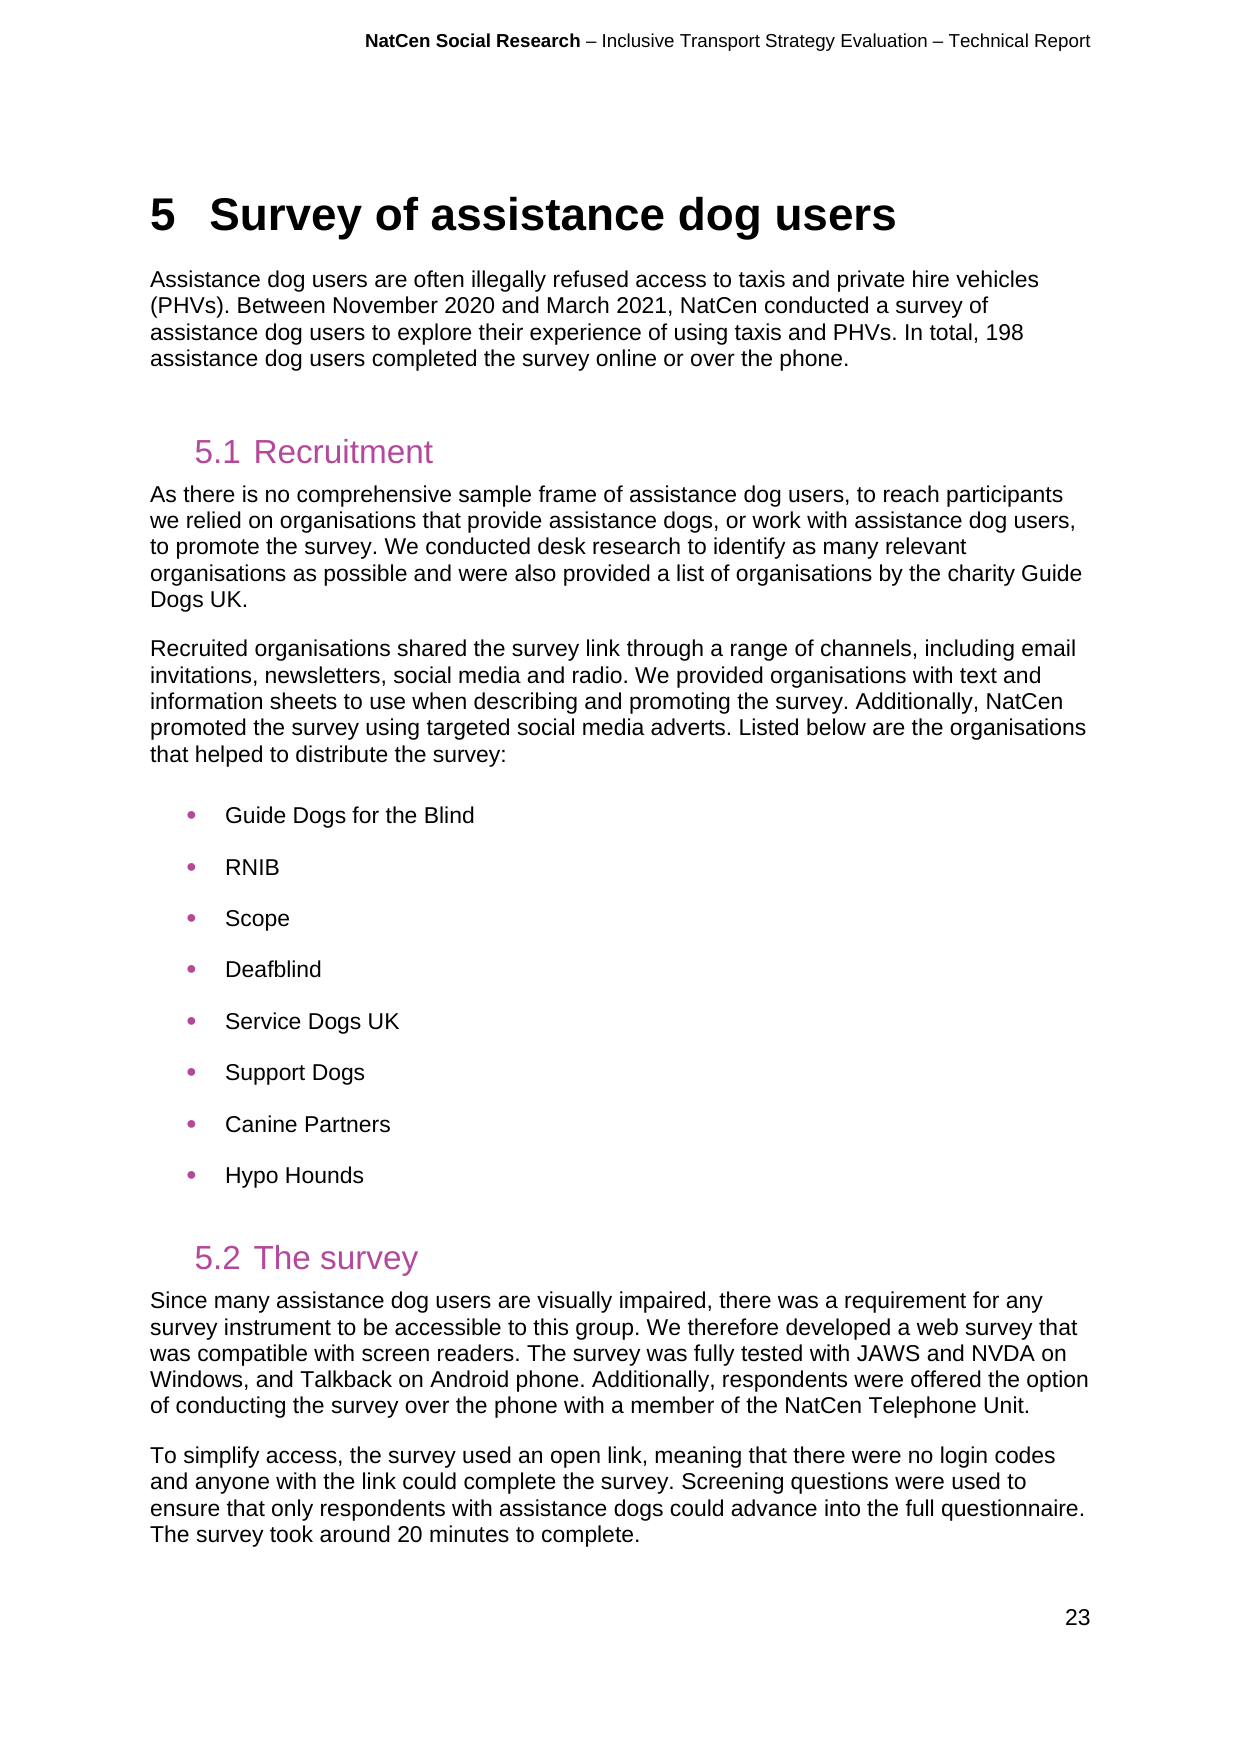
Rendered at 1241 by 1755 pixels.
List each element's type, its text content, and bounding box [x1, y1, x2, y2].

list Canine Partners [187, 1111, 1090, 1137]
subtitle The survey [194, 1238, 1090, 1277]
text Assistance dog users are often illegally refused access to taxis and private hire vehicles (PHVs). Between November 2020 and March 2021, NatCen conducted a survey of assistance dog users to explore their experience of using taxis and PHVs. In total, 198 assistance dog users completed the survey online or over the phone. [150, 266, 1090, 371]
list Guide Dogs for the Blind [187, 802, 1090, 829]
list Support Dogs [187, 1059, 1090, 1086]
subtitle Recruitment [194, 432, 1090, 470]
list Scope [187, 905, 1090, 931]
list RNIB [187, 854, 1090, 880]
list Hypo Hounds [187, 1162, 1090, 1188]
subtitle Survey of assistance dog users [150, 187, 1090, 240]
text As there is no comprehensive sample frame of assistance dog users, to reach participants we relied on organisations that provide assistance dogs, or work with assistance dog users, to promote the survey. We conducted desk research to identify as many relevant organisations as possible and were also provided a list of organisations by the charity Guide Dogs UK. [150, 481, 1090, 612]
list Service Dogs UK [187, 1008, 1090, 1034]
text Recruited organisations shared the survey link through a range of channels, including email invitations, newsletters, social media and radio. We provided organisations with text and information sheets to use when describing and promoting the survey. Additionally, NatCen promoted the survey using targeted social media adverts. Listed below are the organisations that helped to distribute the survey: [150, 635, 1090, 767]
text Since many assistance dog users are visually impaired, there was a requirement for any survey instrument to be accessible to this group. We therefore developed a web survey that was compatible with screen readers. The survey was fully tested with JAWS and NVDA on Windows, and Talkback on Android phone. Additionally, respondents were offered the option of conducting the survey over the phone with a member of the NatCen Telephone Unit. [150, 1287, 1090, 1419]
list Deafblind [187, 956, 1090, 983]
text To simplify access, the survey used an open link, meaning that there were no login codes and anyone with the link could complete the survey. Screening questions were used to ensure that only respondents with assistance dogs could advance into the full questionnaire. The survey took around 20 minutes to complete. [150, 1442, 1090, 1547]
